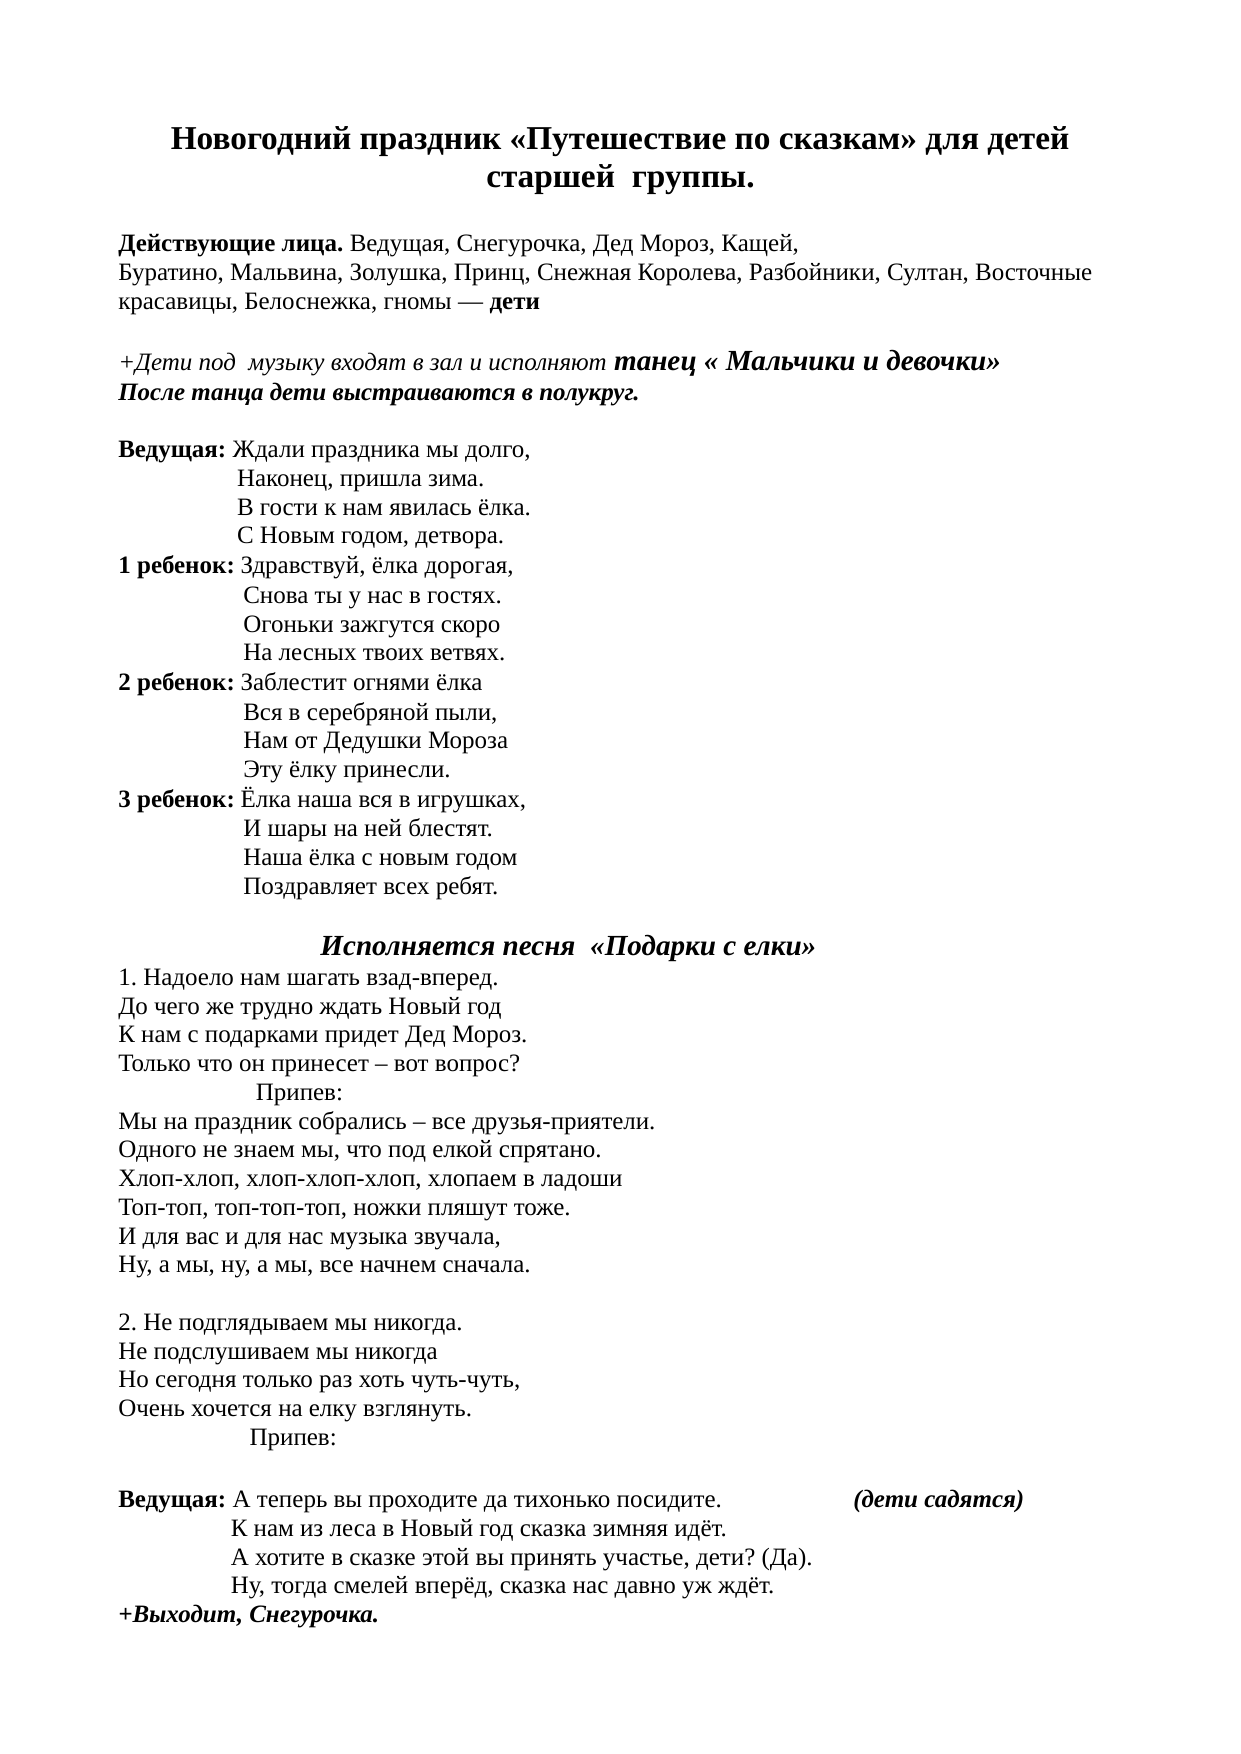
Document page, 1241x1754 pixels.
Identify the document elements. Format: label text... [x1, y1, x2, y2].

text 3 ребенок: Ёлка наша вся в игрушках, [118, 783, 1122, 813]
text Ну, тогда смелей вперёд, сказка нас давно уж ждёт. [118, 1571, 1122, 1599]
list Ну, а мы, ну, а мы, все начнем сначала. [118, 1249, 1122, 1278]
text 2 ребенок: Заблестит огнями ёлка [118, 666, 1122, 697]
text Нам от Дедушки Мороза [118, 725, 1122, 754]
text С Новым годом, детвора. [118, 521, 1122, 549]
text Снова ты у нас в гостях. [118, 580, 1122, 609]
text Наша ёлка с новым годом [118, 842, 1122, 871]
text Огоньки зажгутся скоро [118, 609, 1122, 637]
text +Выходит, Снегурочка. [118, 1599, 1122, 1628]
text 1 ребенок: Здравствуй, ёлка дорогая, [118, 549, 1122, 580]
text В гости к нам явилась ёлка. [118, 492, 1122, 521]
list Припев: [118, 1077, 1122, 1106]
list 1. Надоело нам шагать взад-вперед. [118, 962, 1122, 991]
text После танца дети выстраиваются в полукруг. [118, 377, 1122, 406]
list Хлоп-хлоп, хлоп-хлоп-хлоп, хлопаем в ладоши [118, 1163, 1122, 1192]
text А хотите в сказке этой вы принять участье, дети? (Да). [118, 1542, 1122, 1571]
list Одного не знаем мы, что под елкой спрятано. [118, 1134, 1122, 1163]
text +Дети под музыку входят в зал и исполняют танец « Мальчики и девочки» [118, 343, 1122, 377]
list 2. Не подглядываем мы никогда. Не подслушиваем мы никогда [118, 1307, 1122, 1364]
text Ведущая: Ждали праздника мы долго, [118, 434, 1122, 463]
text Эту ёлку принесли. [118, 754, 1122, 783]
text И шары на ней блестят. [118, 813, 1122, 842]
list Но сегодня только раз хоть чуть-чуть, Очень хочется на елку взглянуть. [118, 1364, 1122, 1422]
list Припев: [118, 1422, 1122, 1451]
text Ведущая: А теперь вы проходите да тихонько посидите. (дети садятся) [118, 1484, 1122, 1513]
list К нам с подарками придет Дед Мороз. Только что он принесет – вот вопрос? [118, 1019, 1122, 1077]
list И для вас и для нас музыка звучала, [118, 1221, 1122, 1249]
text Новогодний праздник «Путешествие по сказкам» для детей старшей группы. [118, 118, 1122, 195]
text Вся в серебряной пыли, [118, 697, 1122, 725]
list Топ-топ, топ-топ-топ, ножки пляшут тоже. [118, 1192, 1122, 1221]
text К нам из леса в Новый год сказка зимняя идёт. [118, 1513, 1122, 1542]
list Мы на праздник собрались – все друзья-приятели. [118, 1106, 1122, 1134]
list До чего же трудно ждать Новый год [118, 991, 1122, 1019]
text Действующие лица. Ведущая, Снегурочка, Дед Мороз, Кащей, [118, 228, 1122, 257]
text Исполняется песня «Подарки с елки» [118, 928, 1122, 962]
text Наконец, пришла зима. [118, 463, 1122, 492]
text На лесных твоих ветвях. [118, 637, 1122, 666]
text Поздравляет всех ребят. [118, 871, 1122, 900]
text Буратино, Мальвина, Золушка, Принц, Снежная Королева, Разбойники, Султан, Восточные красавицы, Белоснежка, гномы — дети [118, 257, 1122, 314]
